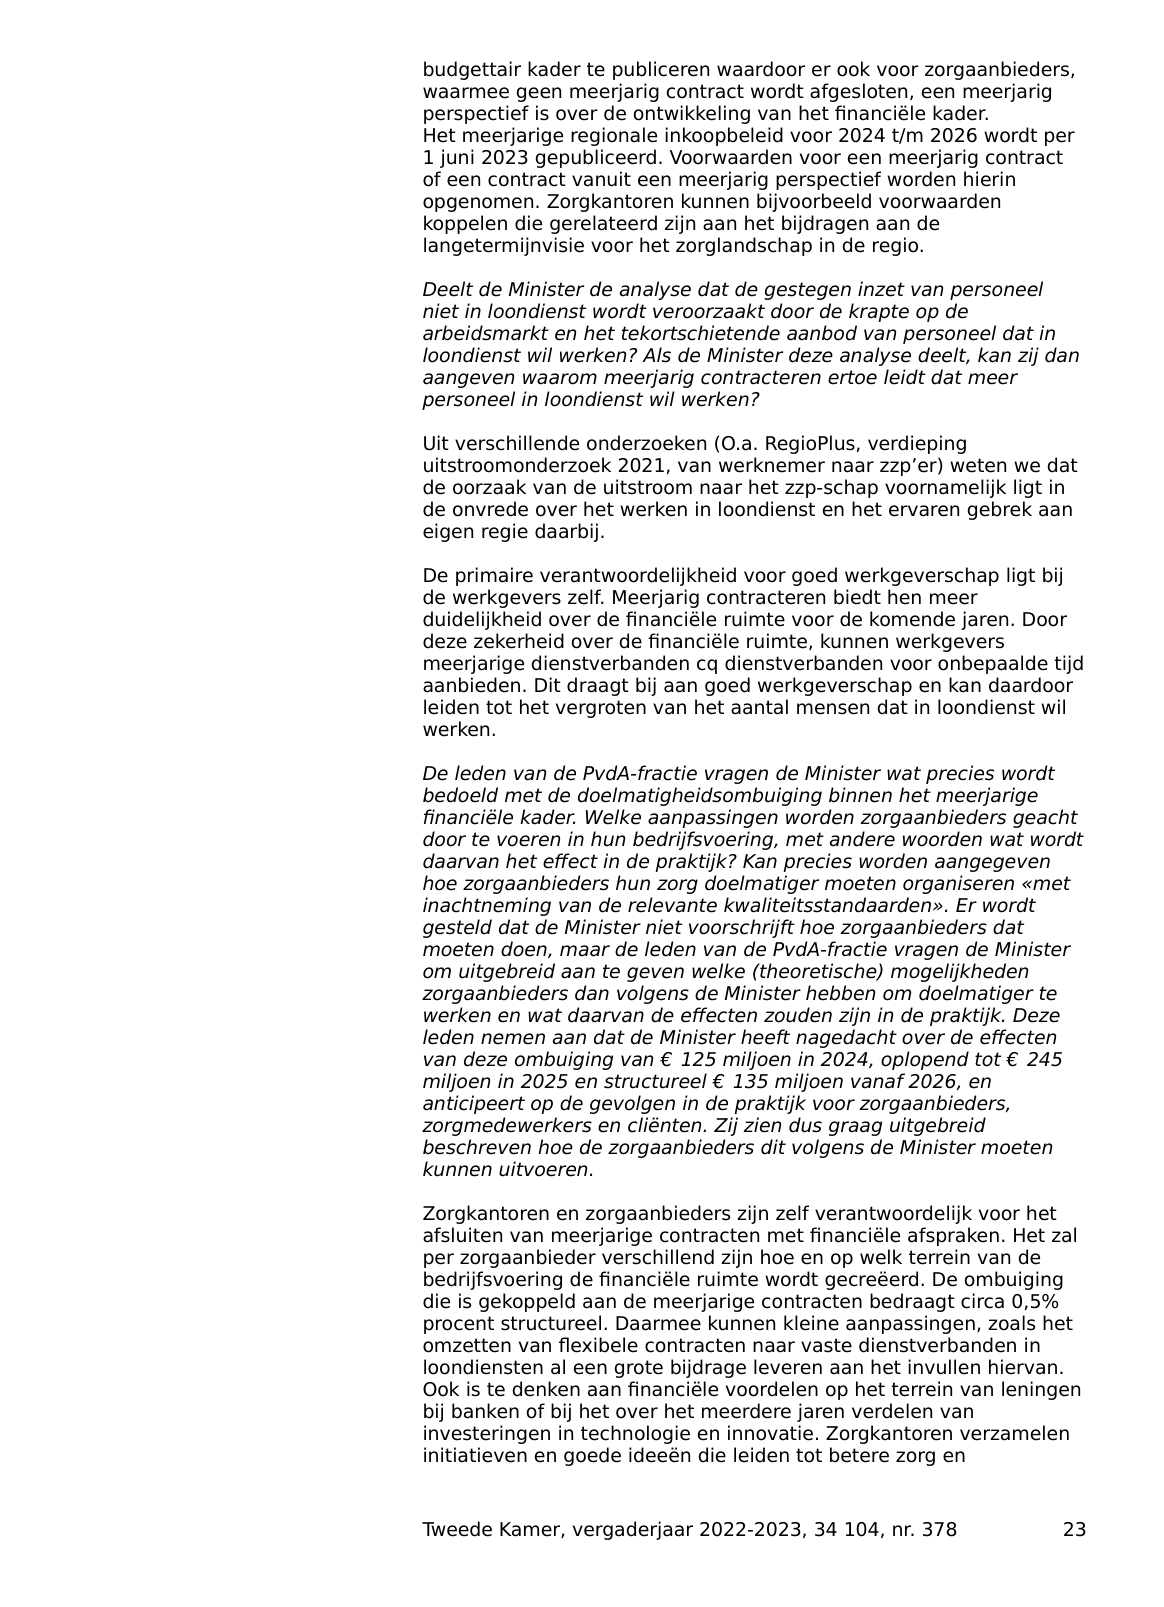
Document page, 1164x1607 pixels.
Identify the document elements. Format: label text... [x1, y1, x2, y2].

text Deelt de Minister de analyse dat de gestegen inzet van personeel niet in loondienst wordt veroorzaakt door de krapte op de arbeidsmarkt en het tekortschietende aanbod van personeel dat in loondienst wil werken? Als de Minister deze analyse deelt, kan zij dan aangeven waarom meerjarig contracteren ertoe leidt dat meer personeel in loondienst wil werken? [422, 279, 1087, 411]
text De primaire verantwoordelijkheid voor goed werkgeverschap ligt bij de werkgevers zelf. Meerjarig contracteren biedt hen meer duidelijkheid over de financiële ruimte voor de komende jaren. Door deze zekerheid over de financiële ruimte, kunnen werkgevers meerjarige dienstverbanden cq dienstverbanden voor onbepaalde tijd aanbieden. Dit draagt bij aan goed werkgeverschap en kan daardoor leiden tot het vergroten van het aantal mensen dat in loondienst wil werken. [422, 565, 1087, 741]
text budgettair kader te publiceren waardoor er ook voor zorgaanbieders, waarmee geen meerjarig contract wordt afgesloten, een meerjarig perspectief is over de ontwikkeling van het financiële kader. [422, 59, 1087, 125]
text De leden van de PvdA-fractie vragen de Minister wat precies wordt bedoeld met de doelmatigheidsombuiging binnen het meerjarige financiële kader. Welke aanpassingen worden zorgaanbieders geacht door te voeren in hun bedrijfsvoering, met andere woorden wat wordt daarvan het effect in de praktijk? Kan precies worden aangegeven hoe zorgaanbieders hun zorg doelmatiger moeten organiseren «met inachtneming van de relevante kwaliteitsstandaarden». Er wordt gesteld dat de Minister niet voorschrijft hoe zorgaanbieders dat moeten doen, maar de leden van de PvdA-fractie vragen de Minister om uitgebreid aan te geven welke (theoretische) mogelijkheden zorgaanbieders dan volgens de Minister hebben om doelmatiger te werken en wat daarvan de effecten zouden zijn in de praktijk. Deze leden nemen aan dat de Minister heeft nagedacht over de effecten van deze ombuiging van € 125 miljoen in 2024, oplopend tot € 245 miljoen in 2025 en structureel € 135 miljoen vanaf 2026, en anticipeert op de gevolgen in de praktijk voor zorgaanbieders, zorgmedewerkers en cliënten. Zij zien dus graag uitgebreid beschreven hoe de zorgaanbieders dit volgens de Minister moeten kunnen uitvoeren. [422, 763, 1087, 1181]
text Het meerjarige regionale inkoopbeleid voor 2024 t/m 2026 wordt per 1 juni 2023 gepubliceerd. Voorwaarden voor een meerjarig contract of een contract vanuit een meerjarig perspectief worden hierin opgenomen. Zorgkantoren kunnen bijvoorbeeld voorwaarden koppelen die gerelateerd zijn aan het bijdragen aan de langetermijnvisie voor het zorglandschap in de regio. [422, 125, 1087, 257]
text Zorgkantoren en zorgaanbieders zijn zelf verantwoordelijk voor het afsluiten van meerjarige contracten met financiële afspraken. Het zal per zorgaanbieder verschillend zijn hoe en op welk terrein van de bedrijfsvoering de financiële ruimte wordt gecreëerd. De ombuiging die is gekoppeld aan de meerjarige contracten bedraagt circa 0,5% procent structureel. Daarmee kunnen kleine aanpassingen, zoals het omzetten van flexibele contracten naar vaste dienstverbanden in loondiensten al een grote bijdrage leveren aan het invullen hiervan. Ook is te denken aan financiële voordelen op het terrein van leningen bij banken of bij het over het meerdere jaren verdelen van investeringen in technologie en innovatie. Zorgkantoren verzamelen initiatieven en goede ideeën die leiden tot betere zorg en [422, 1203, 1087, 1467]
text Uit verschillende onderzoeken (O.a. RegioPlus, verdieping uitstroomonderzoek 2021, van werknemer naar zzp’er) weten we dat de oorzaak van de uitstroom naar het zzp-schap voornamelijk ligt in de onvrede over het werken in loondienst en het ervaren gebrek aan eigen regie daarbij. [422, 433, 1087, 543]
